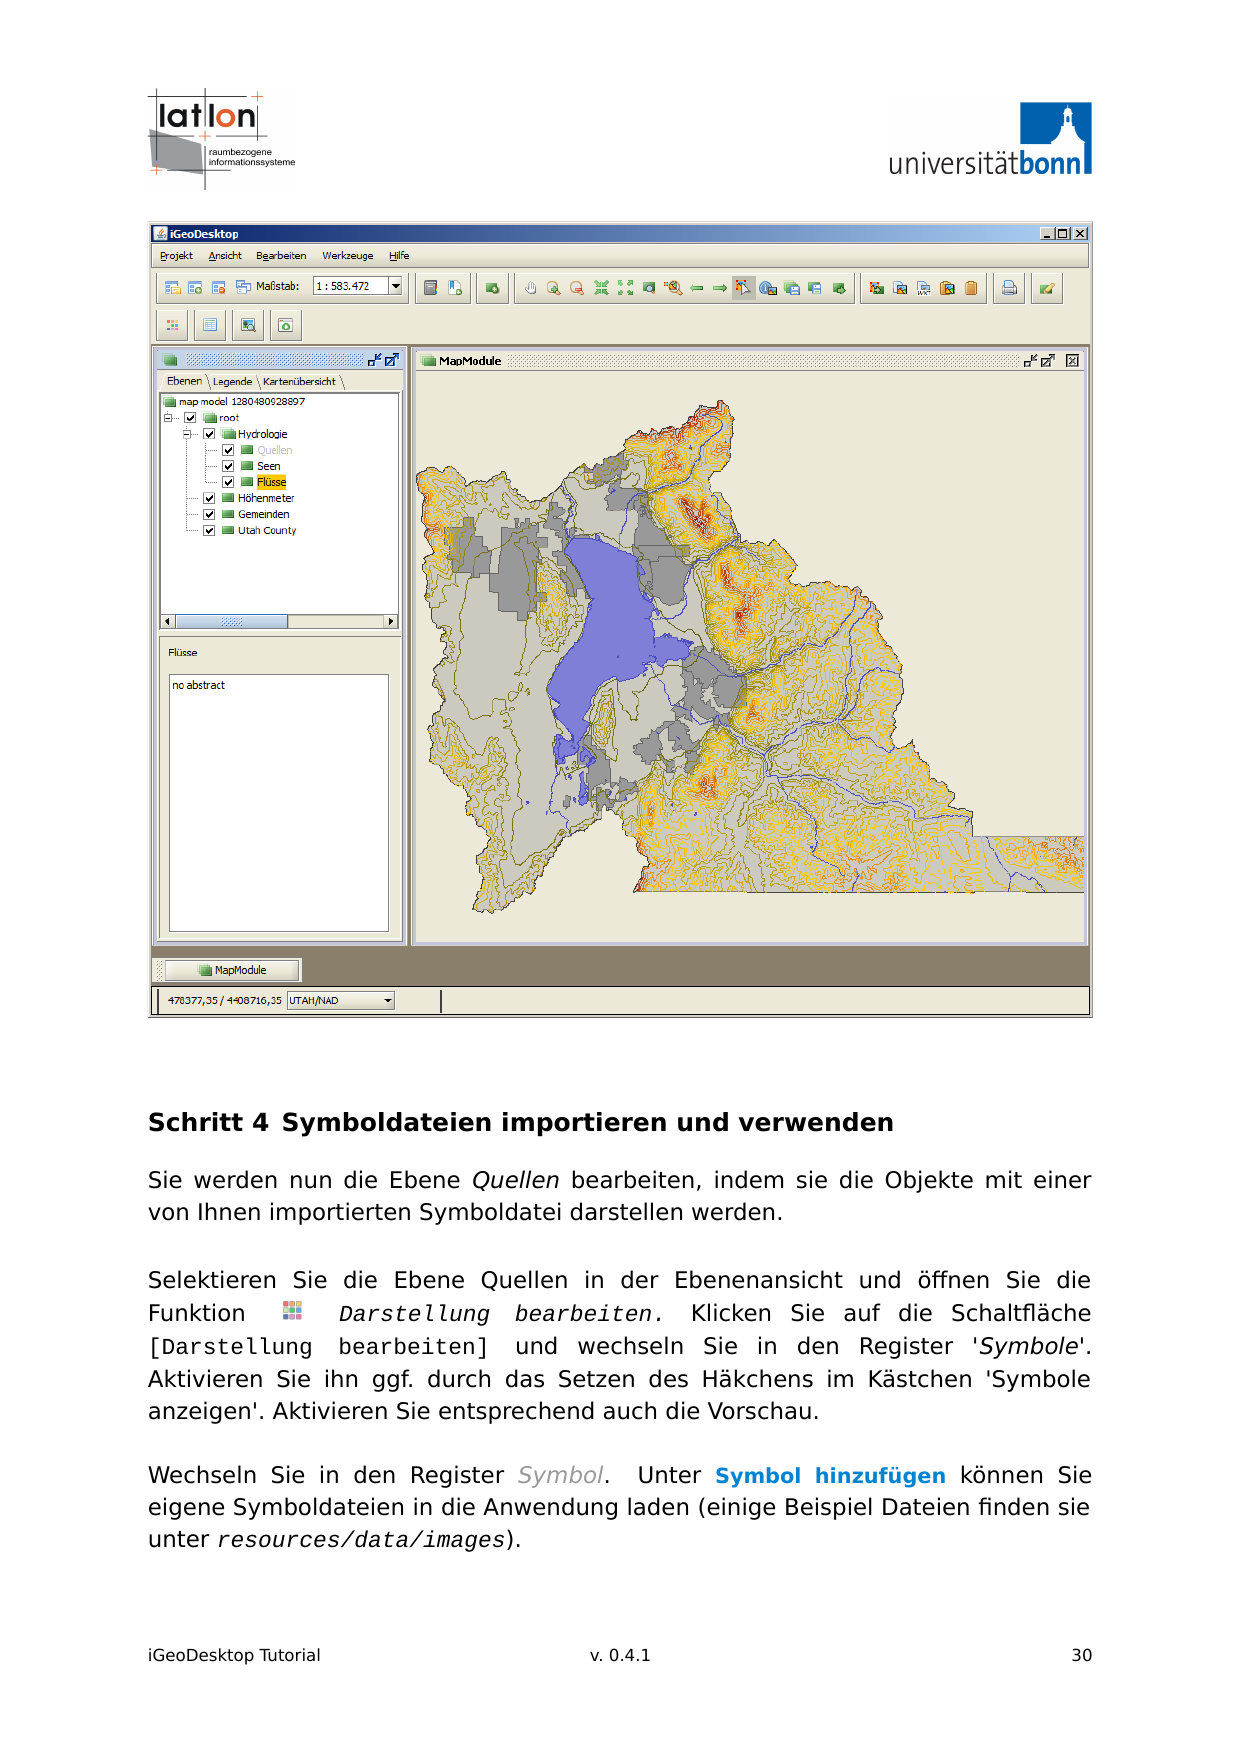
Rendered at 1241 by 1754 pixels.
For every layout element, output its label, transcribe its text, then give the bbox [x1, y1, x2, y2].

picture [282, 1300, 303, 1321]
text Sie werden nun die Ebene Quellen bearbeiten, indem sie die Objekte mit einer von Ihnen importierten Symboldatei darstellen werden. [148, 1167, 1092, 1226]
picture [147, 88, 295, 190]
picture [889, 102, 1093, 174]
text Selektieren Sie die Ebene Quellen in der Ebenenansicht und öffnen Sie die Funktion Darstellung bearbeiten. Klicken Sie auf die Schaltfläche [Darstellung bearbeiten] und wechseln Sie in den Register 'Symbole'. Aktivieren Sie ihn ggf. durch das Setzen des Häkchens im Kästchen 'Symbole anzeigen'. Aktivieren Sie entsprechend auch die Vorschau. Wechseln Sie in den Register Symbol. Unter Symbol hinzufügen können Sie eigene Symboldateien in die Anwendung laden (einige Beispiel Dateien finden sie unter resources/data/images). [148, 1268, 1092, 1554]
subtitle Symboldateien importieren und verwenden [148, 1108, 1092, 1137]
picture [147, 221, 1093, 1018]
